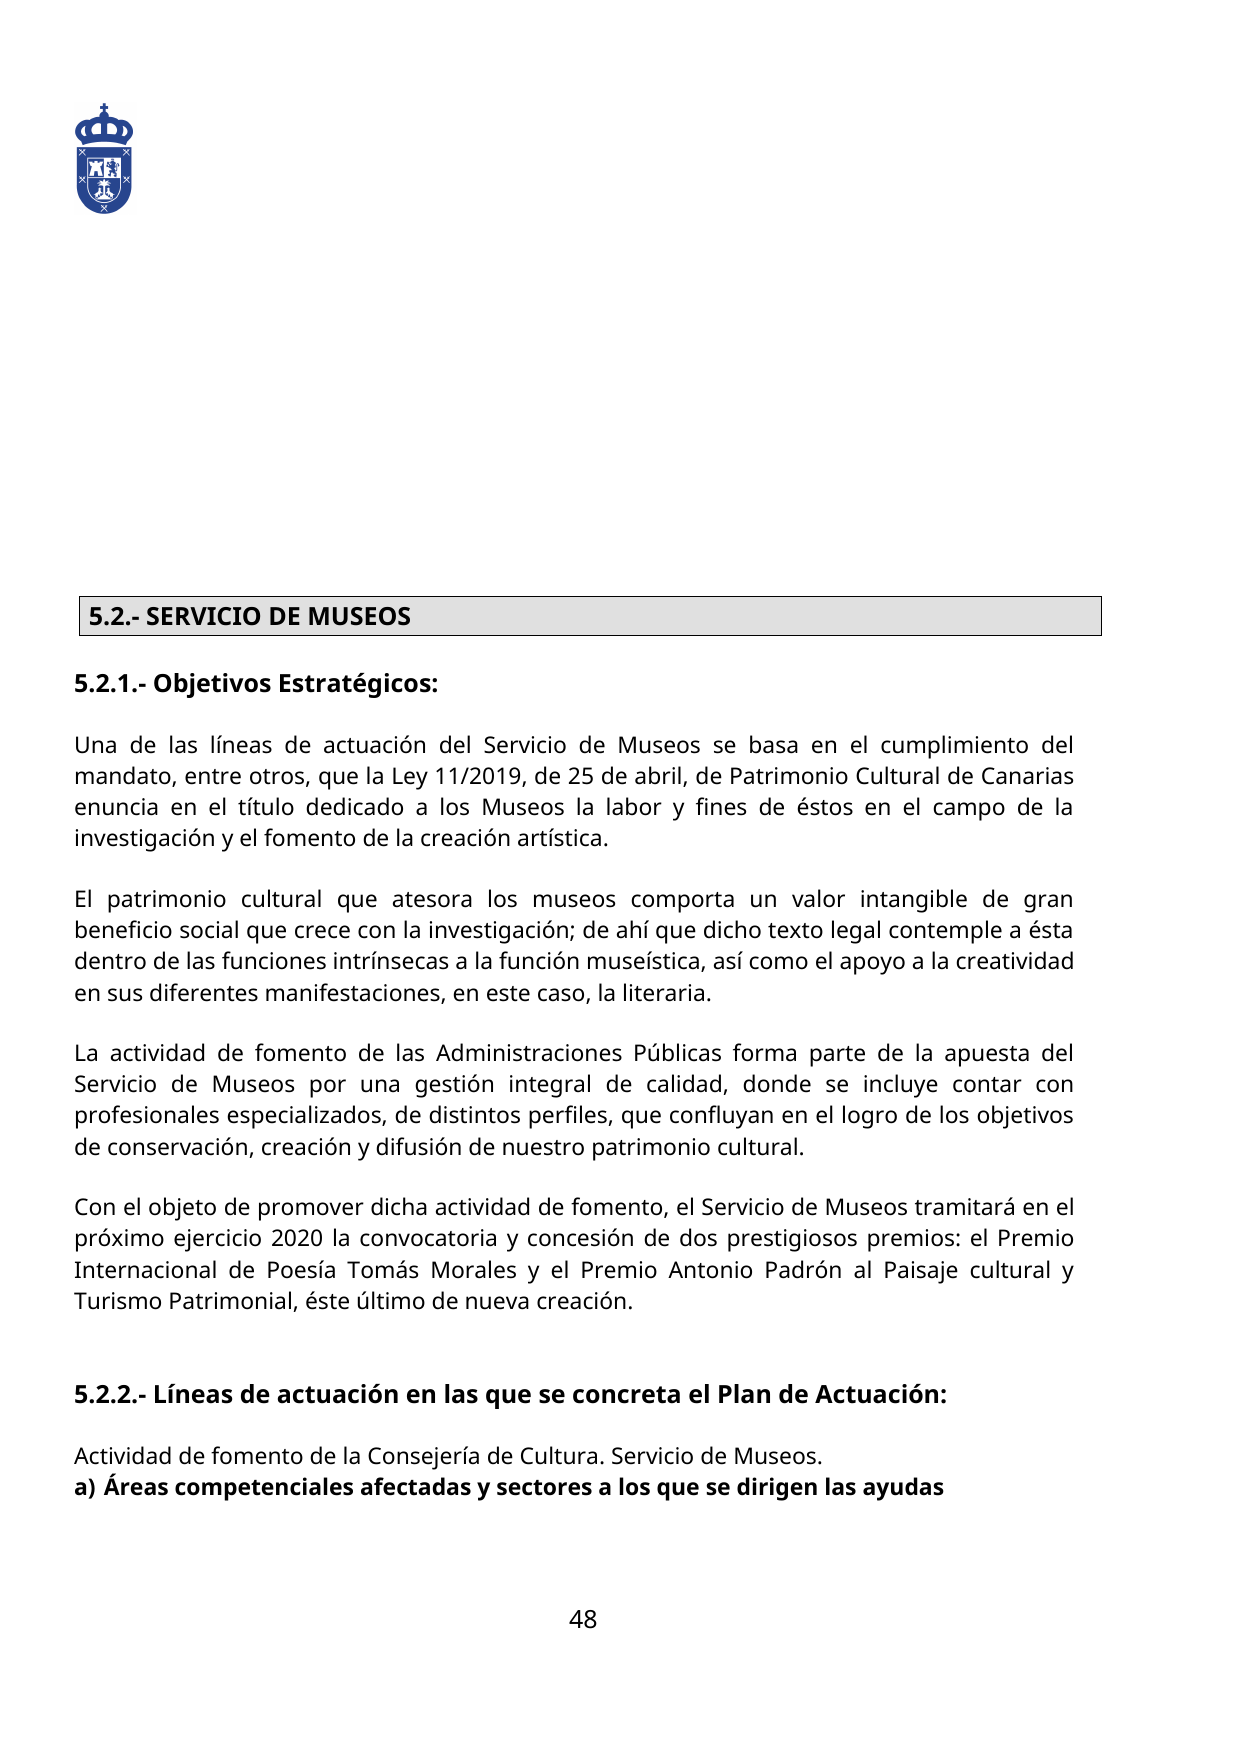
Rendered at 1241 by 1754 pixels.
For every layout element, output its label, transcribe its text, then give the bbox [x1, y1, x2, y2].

list Áreas competenciales afectadas y sectores a los que se dirigen las ayudas [74, 1471, 1092, 1502]
text 5.2.1.- Objetivos Estratégicos: [74, 665, 1092, 699]
text 5.2.- SERVICIO DE MUSEOS [80, 597, 1101, 635]
picture [73, 102, 137, 215]
text El patrimonio cultural que atesora los museos comporta un valor intangible de gran beneficio social que crece con la investigación; de ahí que dicho texto legal contemple a ésta dentro de las funciones intrínsecas a la función museística, así como el apoyo a la creatividad en sus diferentes manifestaciones, en este caso, la literaria. [74, 883, 1075, 1008]
text Actividad de fomento de la Consejería de Cultura. Servicio de Museos. [74, 1440, 1092, 1471]
text Una de las líneas de actuación del Servicio de Museos se basa en el cumplimiento del mandato, entre otros, que la Ley 11/2019, de 25 de abril, de Patrimonio Cultural de Canarias enuncia en el título dedicado a los Museos la labor y fines de éstos en el campo de la investigación y el fomento de la creación artística. [74, 728, 1076, 853]
text La actividad de fomento de las Administraciones Públicas forma parte de la apuesta del Servicio de Museos por una gestión integral de calidad, donde se incluye contar con profesionales especializados, de distintos perfiles, que confluyan en el logro de los objetivos de conservación, creación y difusión de nuestro patrimonio cultural. [74, 1037, 1075, 1162]
text 5.2.2.- Líneas de actuación en las que se concreta el Plan de Actuación: [74, 1376, 1075, 1411]
text Con el objeto de promover dicha actividad de fomento, el Servicio de Museos tramitará en el próximo ejercicio 2020 la convocatoria y concesión de dos prestigiosos premios: el Premio Internacional de Poesía Tomás Morales y el Premio Antonio Padrón al Paisaje cultural y Turismo Patrimonial, éste último de nueva creación. [74, 1191, 1076, 1316]
